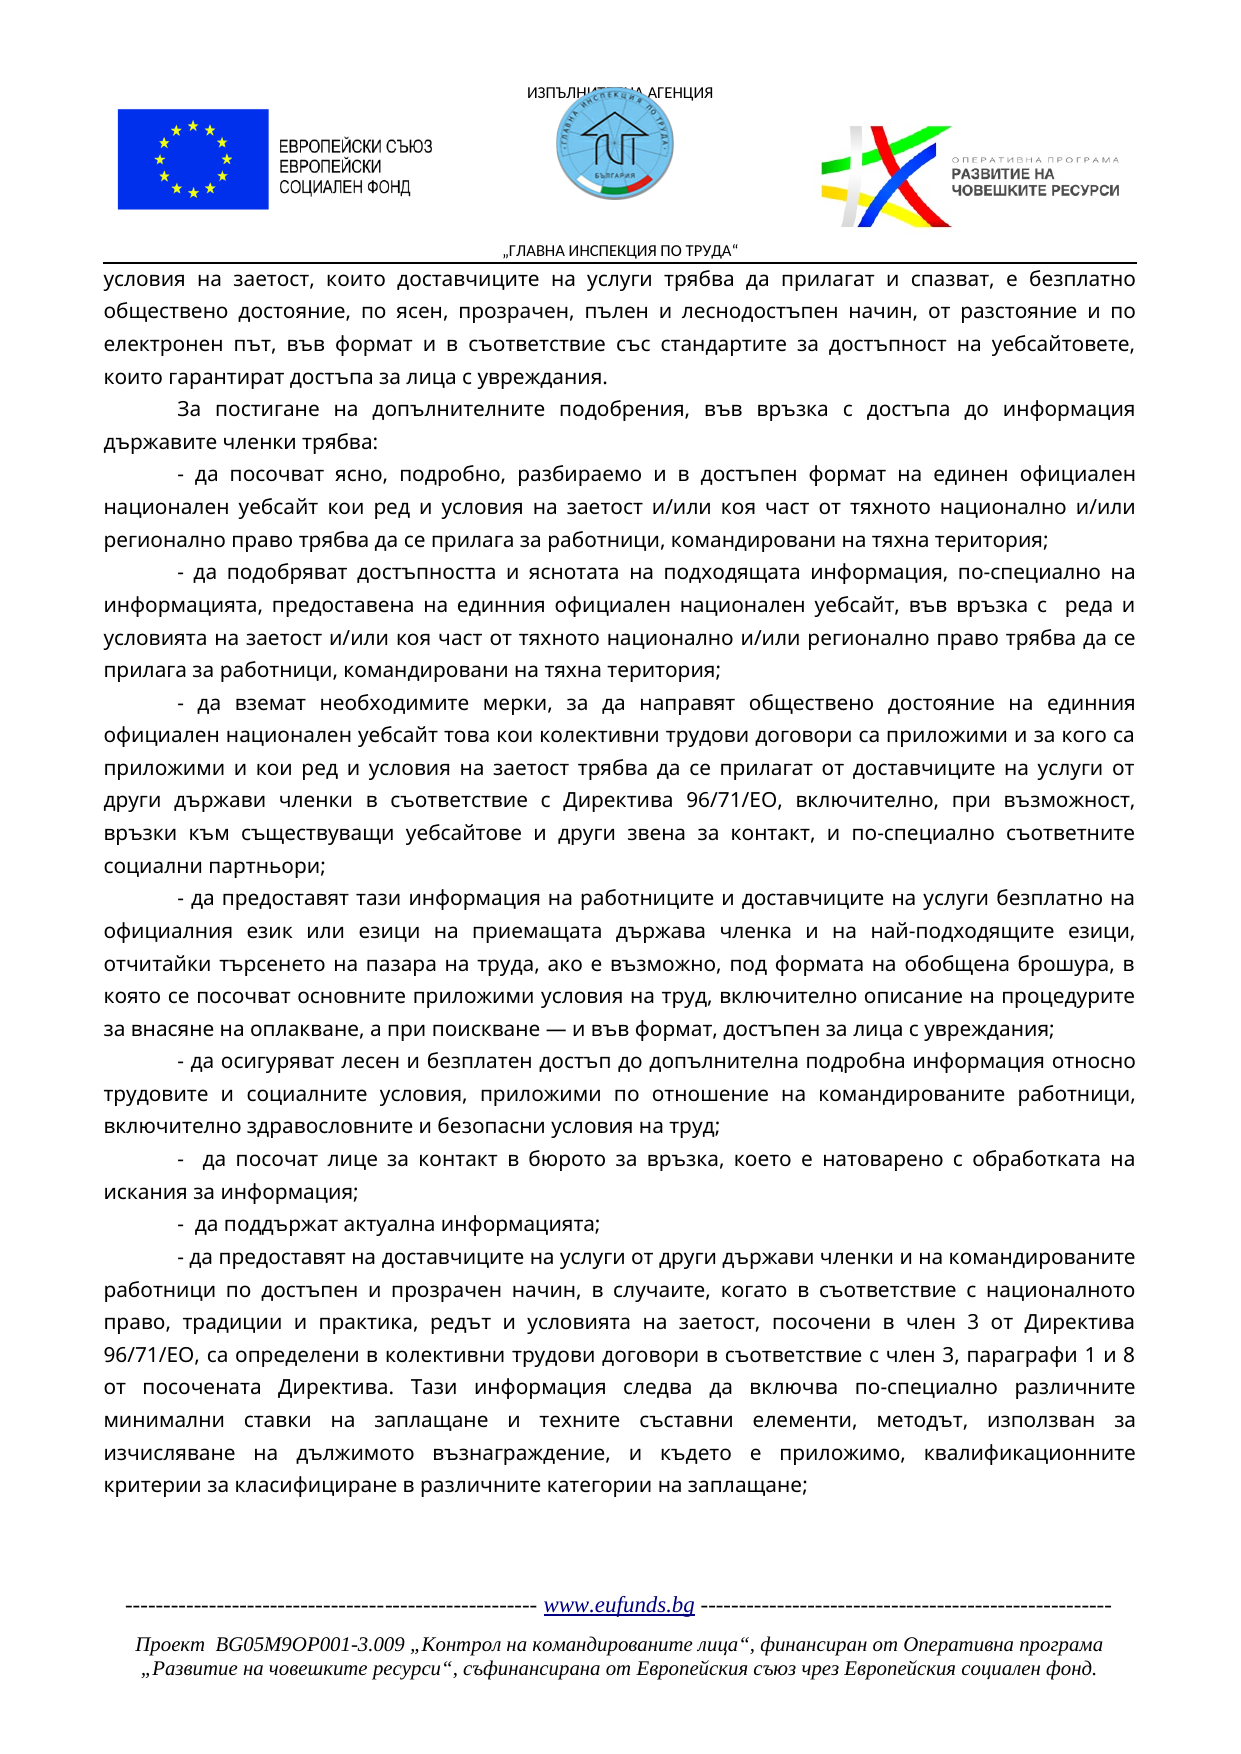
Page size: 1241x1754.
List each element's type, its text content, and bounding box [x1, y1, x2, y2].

text За постигане на допълнителните подобрения, във връзка с достъпа до информация държавите членки трябва: [103, 394, 1137, 455]
text - да поддържат актуална информацията; [103, 1209, 1137, 1238]
text - да вземат необходимите мерки, за да направят обществено достояние на единния официален национален уебсайт това кои колективни трудови договори са приложими и за кого са приложими и кои ред и условия на заетост трябва да се прилагат от доставчиците на услуги от други държави членки в съответствие с Директива 96/71/ЕО, включително, при възможност, връзки към съществуващи уебсайтове и други звена за контакт, и по-специално съответните социални партньори; [103, 688, 1137, 879]
text - да посочват ясно, подробно, разбираемо и в достъпен формат на единен официален национален уебсайт кои ред и условия на заетост и/или коя част от тяхното национално и/или регионално право трябва да се прилага за работници, командировани на тяхна територия; [103, 459, 1137, 553]
text - да предоставят на доставчиците на услуги от други държави членки и на командированите работници по достъпен и прозрачен начин, в случаите, когато в съответствие с националното право, традиции и практика, редът и условията на заетост, посочени в член 3 от Директива 96/71/ЕО, са определени в колективни трудови договори в съответствие с член 3, параграфи 1 и 8 от посочената Директива. Тази информация следва да включва по-специално различните минимални ставки на заплащане и техните съставни елементи, методът, използван за изчисляване на дължимото възнаграждение, и където е приложимо, квалификационните критерии за класифициране в различните категории на заплащане; [103, 1242, 1137, 1499]
text - да посочат лице за контакт в бюрото за връзка, което е натоварено с обработката на искания за информация; [103, 1144, 1137, 1205]
text условия на заетост, които доставчиците на услуги трябва да прилагат и спазват, е безплатно обществено достояние, по ясен, прозрачен, пълен и леснодостъпен начин, от разстояние и по електронен път, във формат и в съответствие със стандартите за достъпност на уебсайтовете, които гарантират достъпа за лица с увреждания. [103, 264, 1137, 390]
text - да осигуряват лесен и безплатен достъп до допълнителна подробна информация относно трудовите и социалните условия, приложими по отношение на командированите работници, включително здравословните и безопасни условия на труд; [103, 1046, 1137, 1140]
text - да подобряват достъпността и яснотата на подходящата информация, по-специално на информацията, предоставена на единния официален национален уебсайт, във връзка с реда и условията на заетост и/или коя част от тяхното национално и/или регионално право трябва да се прилага за работници, командировани на тяхна територия; [103, 557, 1137, 684]
text - да предоставят тази информация на работниците и доставчиците на услуги безплатно на официалния език или езици на приемащата държава членка и на най-подходящите езици, отчитайки търсенето на пазара на труда, ако е възможно, под формата на обобщена брошура, в която се посочват основните приложими условия на труд, включително описание на процедурите за внасяне на оплакване, а при поискване — и във формат, достъпен за лица с увреждания; [103, 883, 1137, 1042]
